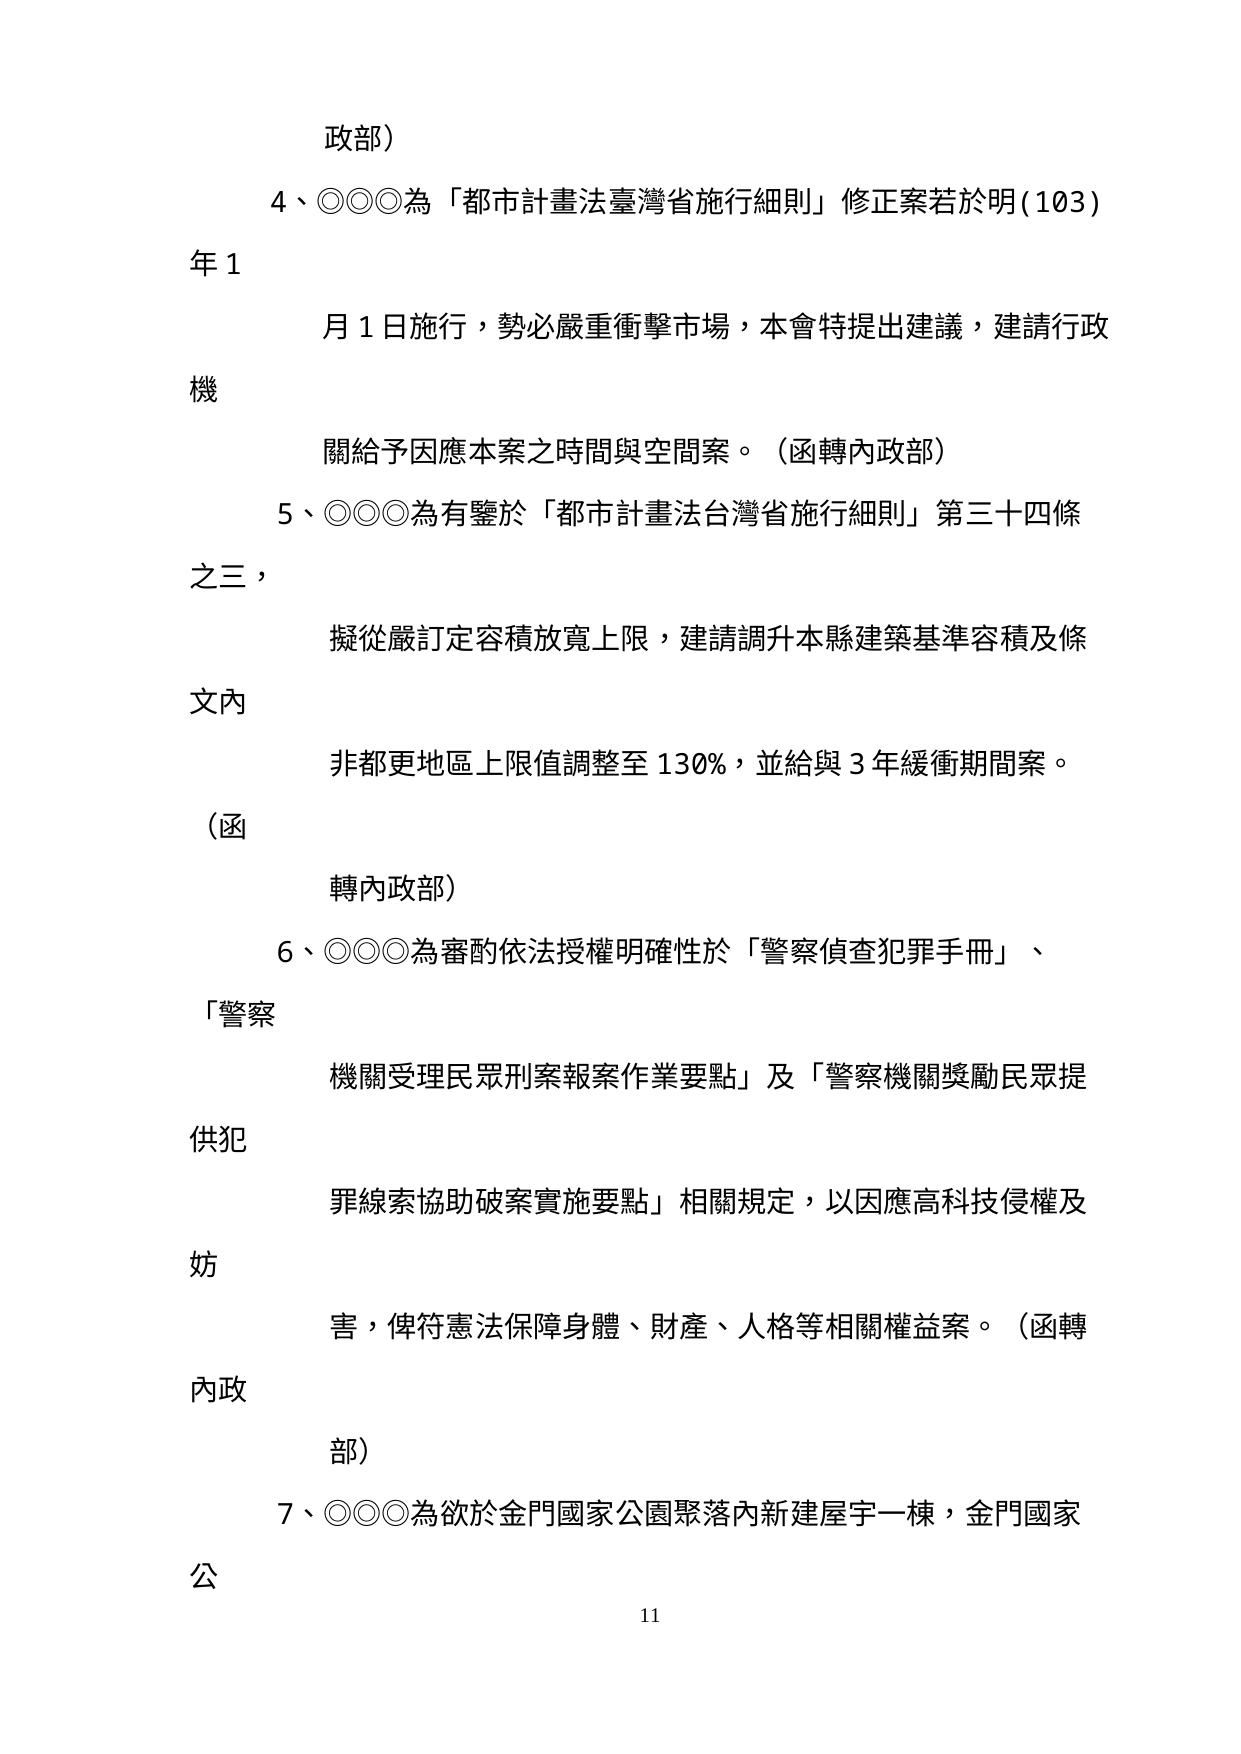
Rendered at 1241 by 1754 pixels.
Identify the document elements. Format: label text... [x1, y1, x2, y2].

text 部） [189, 1408, 1110, 1471]
text 非都更地區上限值調整至130%，並給與3年緩衝期間案。（函 [189, 721, 1110, 846]
text 6、◎◎◎為審酌依法授權明確性於「警察偵查犯罪手冊」、「警察 [189, 908, 1110, 1033]
text 關給予因應本案之時間與空間案。（函轉內政部） [182, 408, 1110, 471]
text 7、◎◎◎為欲於金門國家公園聚落內新建屋宇一棟，金門國家公 [189, 1471, 1110, 1596]
text 罪線索協助破案實施要點」相關規定，以因應高科技侵權及妨 [189, 1158, 1110, 1283]
text 擬從嚴訂定容積放寬上限，建請調升本縣建築基準容積及條文內 [189, 596, 1110, 721]
text 5、◎◎◎為有鑒於「都市計畫法台灣省施行細則」第三十四條之三， [189, 471, 1110, 596]
text 月1日施行，勢必嚴重衝擊市場，本會特提出建議，建請行政機 [182, 283, 1110, 408]
text 轉內政部） [189, 846, 1110, 908]
text 害，俾符憲法保障身體、財產、人格等相關權益案。（函轉內政 [189, 1283, 1110, 1408]
text 4、◎◎◎為「都市計畫法臺灣省施行細則」修正案若於明(103)年1 [182, 158, 1110, 283]
text 機關受理民眾刑案報案作業要點」及「警察機關獎勵民眾提供犯 [189, 1033, 1110, 1158]
text 政部） [184, 96, 1110, 158]
